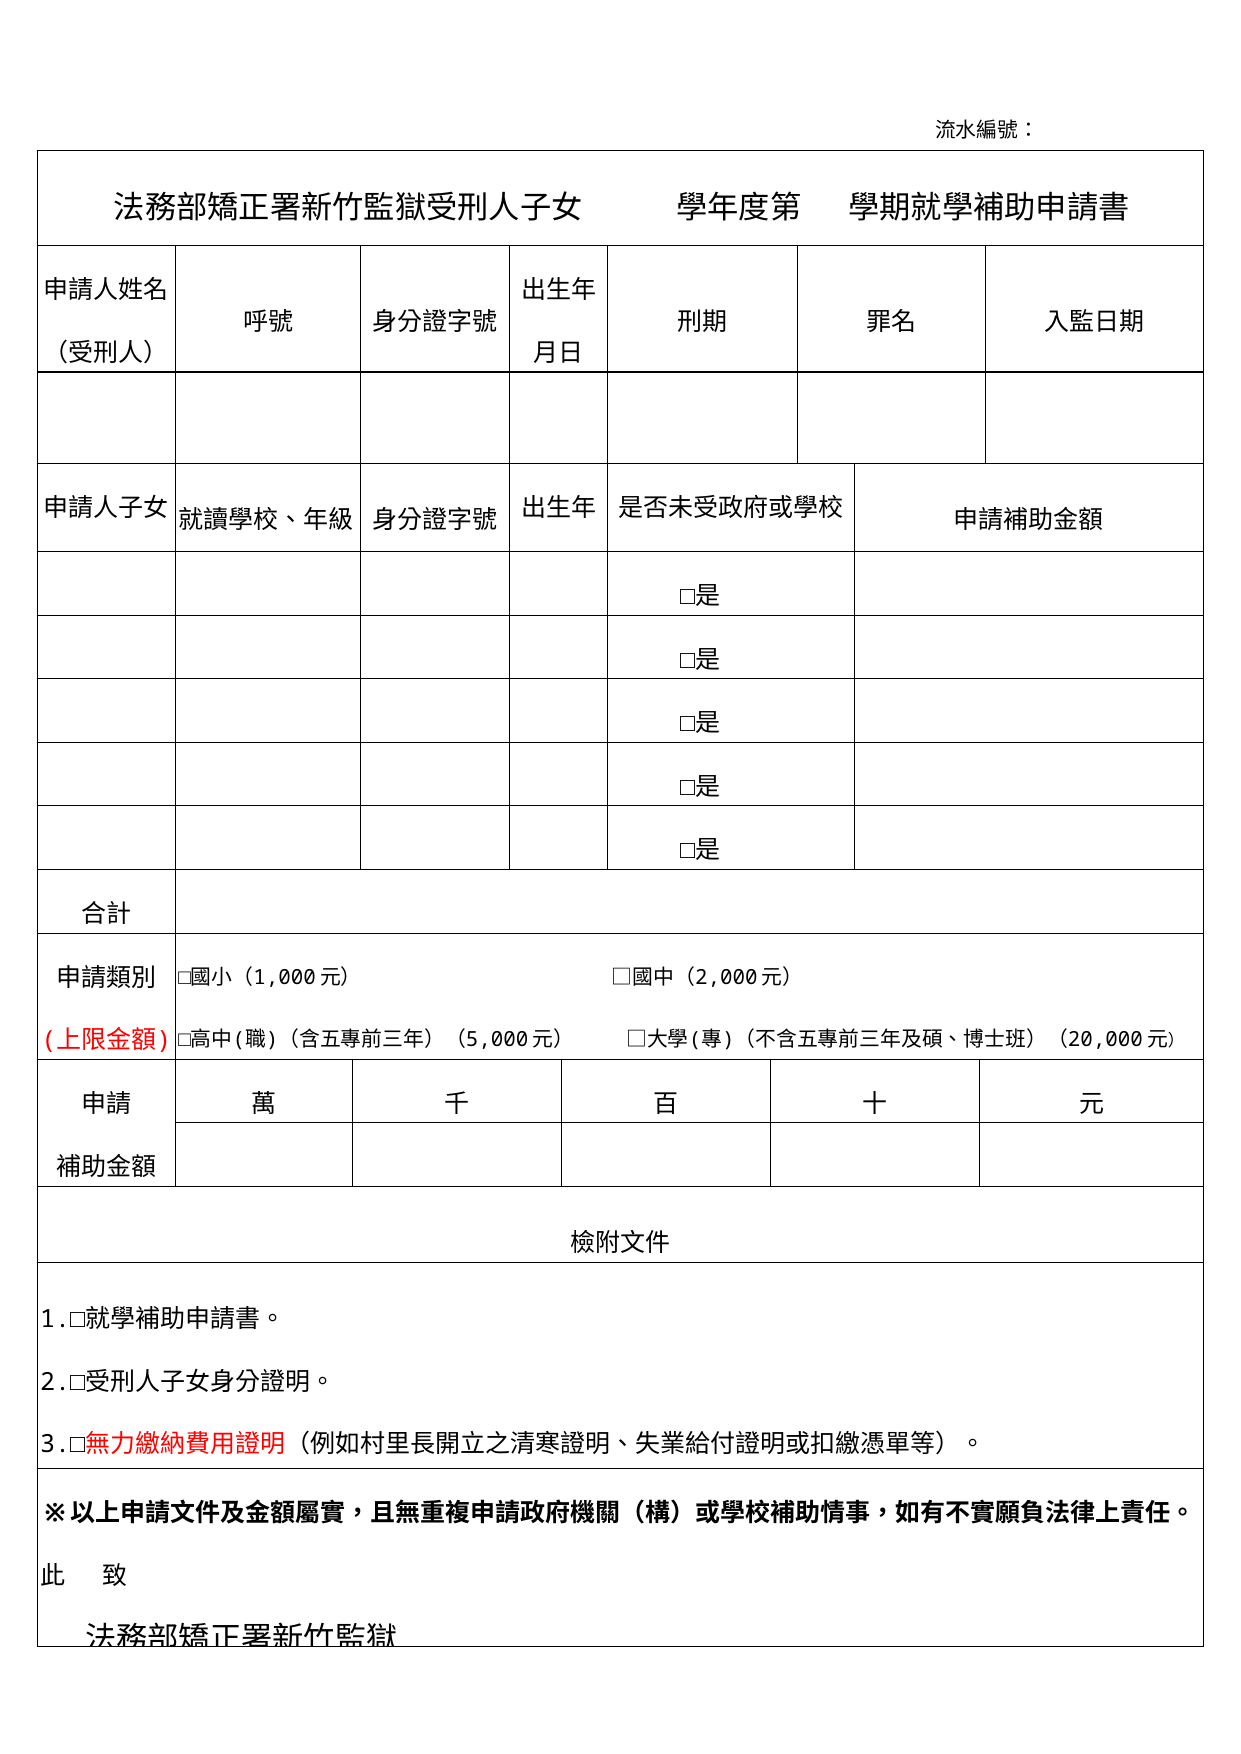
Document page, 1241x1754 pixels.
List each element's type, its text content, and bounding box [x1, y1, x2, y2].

table_cell [38, 373, 175, 463]
table_cell [176, 743, 360, 805]
table_cell □是 [608, 743, 854, 805]
table_cell [38, 806, 175, 869]
table_cell [361, 806, 509, 869]
table_cell 百 [562, 1060, 770, 1122]
table_cell [361, 373, 509, 463]
table_cell [176, 806, 360, 869]
table_cell [855, 616, 1203, 678]
table_cell [510, 373, 607, 463]
table_cell 罪名 [798, 246, 985, 371]
table_cell 十 [771, 1060, 979, 1122]
table_cell [361, 679, 509, 742]
table_cell 呼號 [176, 246, 360, 371]
table_cell [855, 743, 1203, 805]
table_cell 出生年月日 [510, 464, 607, 551]
table_cell 申請人子女姓名 [38, 464, 175, 551]
table_cell □是 [608, 679, 854, 742]
table_cell □是 [608, 616, 854, 678]
table_cell 是否未受政府或學校 減免或補助 [608, 464, 854, 551]
text 流水編號： [35, 87, 1063, 150]
table_cell ※以上申請文件及金額屬實，且無重複申請政府機關（構）或學校補助情事，如有不實願負法律上責任。 此 致 法務部矯正署新竹監獄 受刑人（申請人）： 簽名蓋章： [38, 1469, 1203, 1646]
table_cell [855, 806, 1203, 869]
table_cell 萬 [176, 1060, 352, 1122]
table_cell [510, 616, 607, 678]
table_header 法務部矯正署新竹監獄受刑人子女 學年度第 學期就學補助申請書 [38, 151, 1203, 245]
table_cell [38, 552, 175, 615]
table_cell 千 [353, 1060, 561, 1122]
table_cell □國小（1,000元） □國中（2,000元） □高中(職)（含五專前三年）（5,000元） □大學(專)（不含五專前三年及碩、博士班）（20,000元） [176, 934, 1203, 1058]
table_cell [510, 806, 607, 869]
table_cell 申請類別 (上限金額) [38, 934, 175, 1058]
table_cell 申請人姓名 （受刑人） [38, 246, 175, 371]
table_cell □是 [608, 552, 854, 615]
table_cell 1.□就學補助申請書。 2.□受刑人子女身分證明。 3.□無力繳納費用證明（例如村里長開立之清寒證明、失業給付證明或扣繳憑單等）。 4.□學雜費或代收代辦費等繳費收據正本。 5.□受刑人子女或其家長或親屬之金融機構帳號（附存摺封面影本）。 [38, 1263, 1203, 1468]
table_cell 身分證字號 [361, 464, 509, 551]
table_cell [361, 616, 509, 678]
table_cell [986, 373, 1203, 463]
table_cell [510, 743, 607, 805]
table_cell 就讀學校、年級 [176, 464, 360, 551]
table_cell [353, 1123, 561, 1186]
table_cell 合計 [38, 870, 175, 932]
table_cell [510, 679, 607, 742]
table_cell [608, 373, 797, 463]
table_cell 元 [980, 1060, 1203, 1122]
table_cell 申請補助金額 [855, 464, 1203, 551]
table_cell [361, 552, 509, 615]
table_cell [855, 552, 1203, 615]
table_cell □是 [608, 806, 854, 869]
table_cell [38, 679, 175, 742]
table_cell [176, 552, 360, 615]
table_cell 檢附文件 [38, 1187, 1203, 1262]
table_cell [361, 743, 509, 805]
table_cell [176, 1123, 352, 1186]
table_cell [798, 373, 985, 463]
table_cell 申請 補助金額 [38, 1060, 175, 1186]
table_cell 身分證字號 [361, 246, 509, 371]
table_cell 入監日期 [986, 246, 1203, 371]
table_cell [510, 552, 607, 615]
table_cell [980, 1123, 1203, 1186]
table_cell [176, 616, 360, 678]
table_cell 出生年月日 [510, 246, 607, 371]
table_cell [562, 1123, 770, 1186]
table_cell [176, 373, 360, 463]
table_cell [176, 870, 1203, 932]
table_cell 刑期 [608, 246, 797, 371]
table_cell [38, 743, 175, 805]
table_cell [771, 1123, 979, 1186]
table_cell [176, 679, 360, 742]
table_cell [855, 679, 1203, 742]
table_cell [38, 616, 175, 678]
